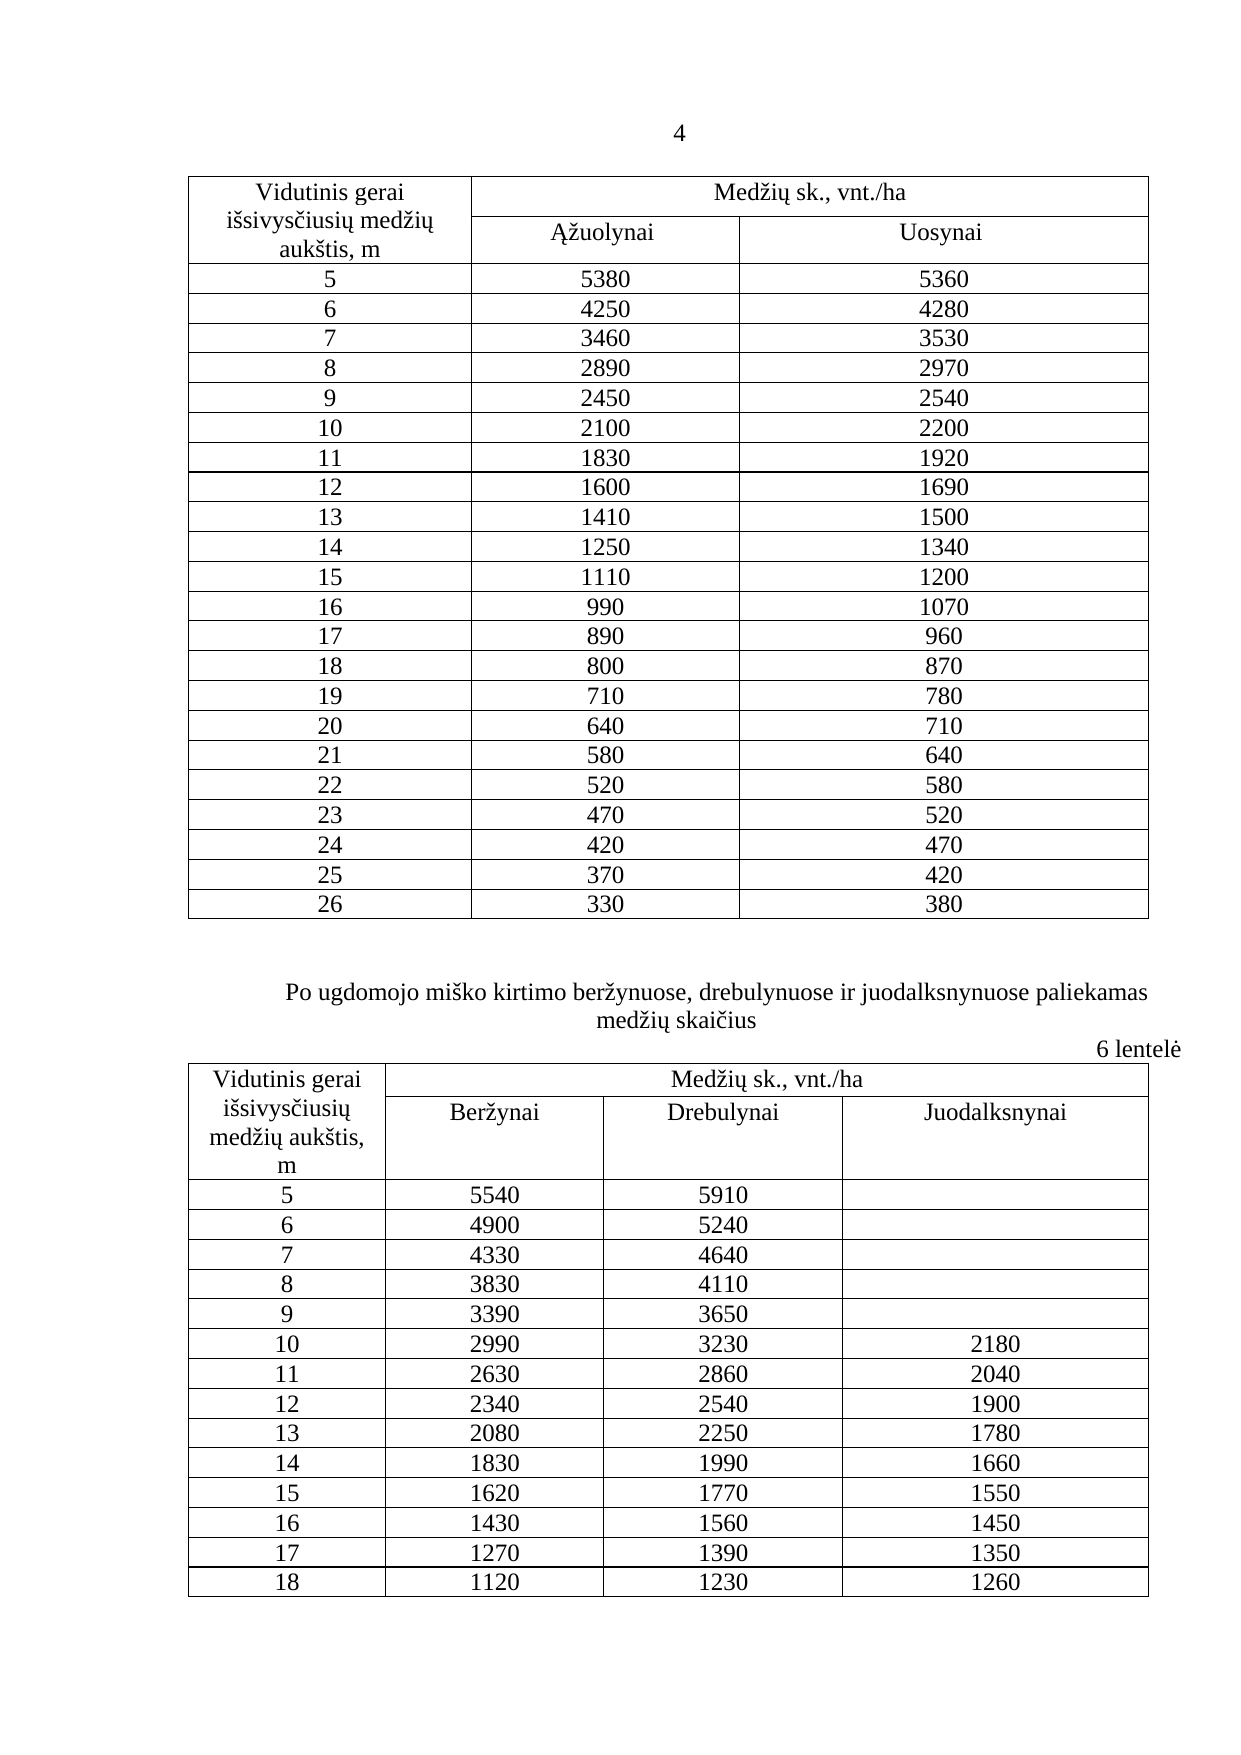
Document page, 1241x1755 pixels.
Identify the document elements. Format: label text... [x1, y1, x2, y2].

table_cell 1690 [740, 473, 1148, 501]
table_cell 1780 [843, 1419, 1148, 1447]
table_cell 1900 [843, 1389, 1148, 1417]
table_cell 1260 [843, 1568, 1148, 1596]
table_cell 2080 [386, 1419, 603, 1447]
table_cell 15 [189, 562, 471, 591]
table_cell 12 [189, 1389, 385, 1417]
table_cell 640 [740, 741, 1148, 769]
table_cell 2340 [386, 1389, 603, 1417]
table_cell 11 [189, 443, 471, 471]
table_cell 960 [740, 621, 1148, 650]
table_cell 5240 [604, 1210, 842, 1239]
table_cell 3230 [604, 1329, 842, 1358]
table_cell 580 [740, 770, 1148, 799]
table_cell 5910 [604, 1180, 842, 1209]
table_cell 3530 [740, 324, 1148, 352]
table_cell 16 [189, 592, 471, 620]
table_cell 580 [472, 741, 739, 769]
table_cell 14 [189, 532, 471, 561]
table_cell 1120 [386, 1568, 603, 1596]
table_cell 11 [189, 1359, 385, 1388]
table_cell [843, 1299, 1148, 1328]
table_cell 520 [740, 800, 1148, 829]
table_cell 2250 [604, 1419, 842, 1447]
table_cell 6 [189, 294, 471, 322]
table_cell 1830 [386, 1448, 603, 1477]
table_header Medžių sk., vnt./ha [472, 177, 1148, 216]
table_cell 3650 [604, 1299, 842, 1328]
table_cell [843, 1210, 1148, 1239]
table_cell 2890 [472, 353, 739, 382]
table_cell 1660 [843, 1448, 1148, 1477]
table_cell 5 [189, 1180, 385, 1209]
table_cell 2860 [604, 1359, 842, 1388]
table_cell 1430 [386, 1508, 603, 1537]
table_cell 1920 [740, 443, 1148, 471]
table_cell 470 [472, 800, 739, 829]
table_cell 4330 [386, 1240, 603, 1268]
table_cell 1200 [740, 562, 1148, 591]
table_cell 2180 [843, 1329, 1148, 1358]
table_cell 13 [189, 502, 471, 531]
table_cell 7 [189, 1240, 385, 1268]
table_cell 370 [472, 860, 739, 888]
table_cell 2040 [843, 1359, 1148, 1388]
table_cell 420 [740, 860, 1148, 888]
table_cell 2450 [472, 383, 739, 412]
table_cell 1270 [386, 1538, 603, 1566]
table_cell 2540 [740, 383, 1148, 412]
table_cell 10 [189, 1329, 385, 1358]
table_cell 15 [189, 1478, 385, 1507]
table_header Vidutinis gerai išsivysčiusių medžių aukštis, m [189, 1064, 385, 1179]
table_cell 1770 [604, 1478, 842, 1507]
table_cell 1250 [472, 532, 739, 561]
table_cell Drebulynai [604, 1097, 842, 1179]
table_cell 2970 [740, 353, 1148, 382]
table_cell 470 [740, 830, 1148, 859]
table_cell 5 [189, 264, 471, 293]
text 6 lentelė [177, 1034, 1181, 1063]
table_cell 4110 [604, 1270, 842, 1298]
table_cell 780 [740, 681, 1148, 710]
table_cell 22 [189, 770, 471, 799]
table_cell 5360 [740, 264, 1148, 293]
table_cell 4900 [386, 1210, 603, 1239]
table_cell 25 [189, 860, 471, 888]
table_cell 710 [740, 711, 1148, 739]
table_cell 18 [189, 651, 471, 680]
table_cell 2100 [472, 413, 739, 442]
table_header Medžių sk., vnt./ha [386, 1064, 1148, 1096]
table_cell Beržynai [386, 1097, 603, 1179]
table_cell Juodalksnynai [843, 1097, 1148, 1179]
table_cell 8 [189, 1270, 385, 1298]
table_cell 10 [189, 413, 471, 442]
table_cell 1410 [472, 502, 739, 531]
table_cell 9 [189, 383, 471, 412]
table_cell 3830 [386, 1270, 603, 1298]
table_cell 2540 [604, 1389, 842, 1417]
table_cell 1450 [843, 1508, 1148, 1537]
table_cell 1340 [740, 532, 1148, 561]
table_cell 1230 [604, 1568, 842, 1596]
table_cell 23 [189, 800, 471, 829]
table_cell 17 [189, 1538, 385, 1566]
table_cell 1550 [843, 1478, 1148, 1507]
table_cell 890 [472, 621, 739, 650]
table_cell 21 [189, 741, 471, 769]
table_cell 1500 [740, 502, 1148, 531]
table_cell 19 [189, 681, 471, 710]
table_cell 1990 [604, 1448, 842, 1477]
table_cell 2630 [386, 1359, 603, 1388]
table_cell 380 [740, 890, 1148, 918]
table_cell 20 [189, 711, 471, 739]
table_cell 1830 [472, 443, 739, 471]
table_cell 5540 [386, 1180, 603, 1209]
table_cell 17 [189, 621, 471, 650]
table_cell 4250 [472, 294, 739, 322]
table_cell 7 [189, 324, 471, 352]
table_cell 1070 [740, 592, 1148, 620]
table_cell 3390 [386, 1299, 603, 1328]
table_cell 1620 [386, 1478, 603, 1507]
text Po ugdomojo miško kirtimo beržynuose, drebulynuose ir juodalksnynuose paliekamas medžių skaičius [177, 977, 1181, 1034]
table_cell 8 [189, 353, 471, 382]
table_cell 3460 [472, 324, 739, 352]
table_cell [843, 1270, 1148, 1298]
table_cell 1600 [472, 473, 739, 501]
table_cell 14 [189, 1448, 385, 1477]
table_cell 26 [189, 890, 471, 918]
table_cell 24 [189, 830, 471, 859]
table_cell 18 [189, 1568, 385, 1596]
table_cell 870 [740, 651, 1148, 680]
table_cell 16 [189, 1508, 385, 1537]
table_cell 2200 [740, 413, 1148, 442]
table_cell 640 [472, 711, 739, 739]
table_cell 800 [472, 651, 739, 680]
table_cell 2990 [386, 1329, 603, 1358]
table_cell 990 [472, 592, 739, 620]
table_cell 1390 [604, 1538, 842, 1566]
table_cell 13 [189, 1419, 385, 1447]
table_cell Uosynai [740, 217, 1148, 263]
table_cell 330 [472, 890, 739, 918]
table_cell [843, 1180, 1148, 1209]
table_header Vidutinis gerai išsivysčiusių medžių aukštis, m [189, 177, 471, 263]
table_cell 4280 [740, 294, 1148, 322]
table_cell 4640 [604, 1240, 842, 1268]
table_cell Ąžuolynai [472, 217, 739, 263]
table_cell 710 [472, 681, 739, 710]
table_cell 1560 [604, 1508, 842, 1537]
table_cell 9 [189, 1299, 385, 1328]
table_cell 420 [472, 830, 739, 859]
table_cell 1110 [472, 562, 739, 591]
table_cell 5380 [472, 264, 739, 293]
table_cell 6 [189, 1210, 385, 1239]
table_cell 520 [472, 770, 739, 799]
table_cell 12 [189, 473, 471, 501]
table_cell 1350 [843, 1538, 1148, 1566]
table_cell [843, 1240, 1148, 1268]
